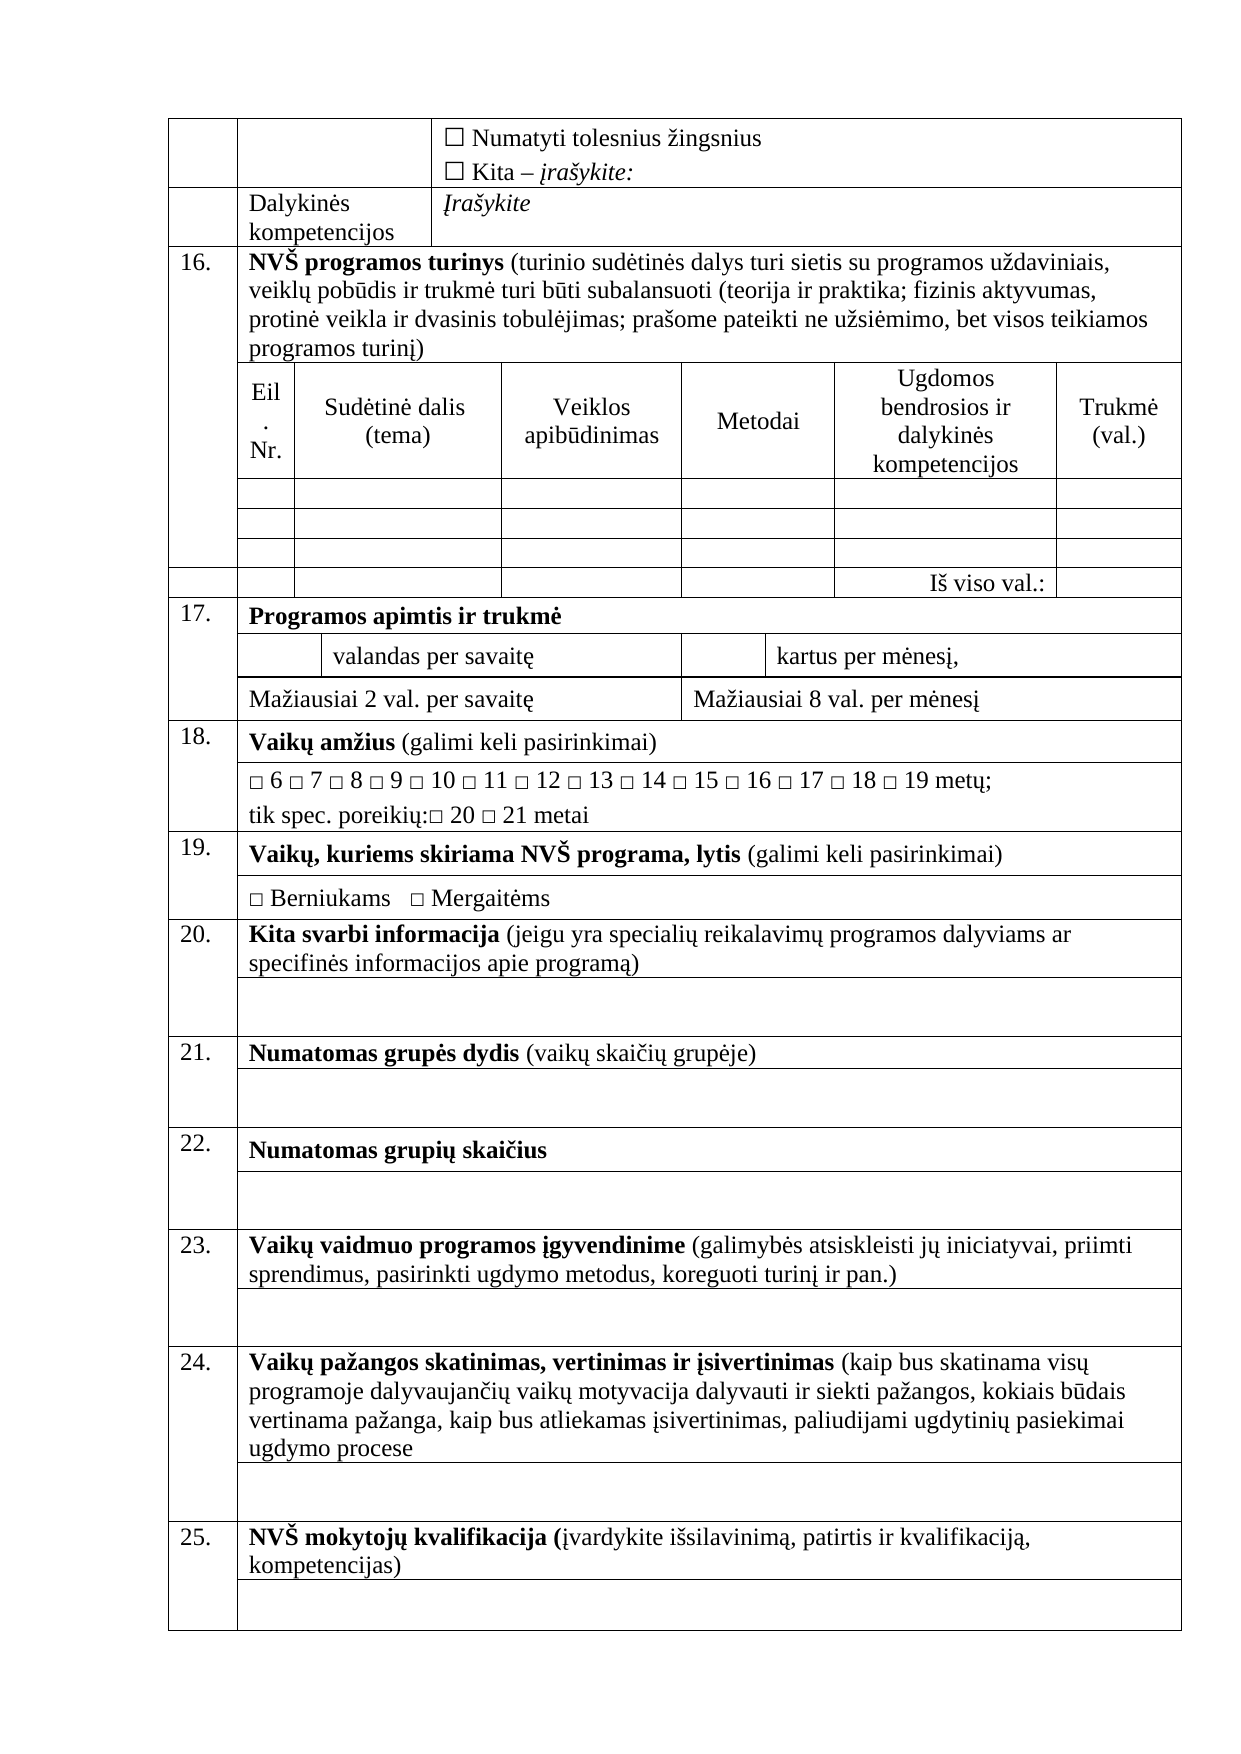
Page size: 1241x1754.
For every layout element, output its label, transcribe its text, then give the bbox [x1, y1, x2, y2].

table_cell [502, 479, 681, 508]
table_cell [295, 568, 501, 597]
table_cell Dalykinės kompetencijos [238, 188, 431, 246]
table_cell 16. [169, 247, 237, 567]
table_cell Kita svarbi informacija (jeigu yra specialių reikalavimų programos dalyviams ar specifinės informacijos apie programą) [238, 920, 1181, 977]
table_cell Vaikų amžius (galimi keli pasirinkimai) [238, 721, 1181, 762]
table_cell [835, 539, 1056, 567]
table_cell [682, 539, 834, 567]
table_cell 18. [169, 721, 237, 831]
table_cell [835, 509, 1056, 537]
table_cell Mažiausiai 8 val. per mėnesį [682, 678, 1181, 720]
table_cell [238, 539, 294, 567]
table_cell valandas per savaitę [322, 634, 681, 676]
table_cell [295, 539, 501, 567]
table_cell NVŠ programos turinys (turinio sudėtinės dalys turi sietis su programos uždaviniais, veiklų pobūdis ir trukmė turi būti subalansuoti (teorija ir praktika; fizinis aktyvumas, protinė veikla ir dvasinis tobulėjimas; prašome pateikti ne užsiėmimo, bet visos teikiamos programos turinį) [238, 247, 1181, 362]
table_cell [238, 1580, 1181, 1630]
table_cell [238, 1463, 1181, 1521]
table_cell [1057, 479, 1181, 508]
table_cell ☐ 6 ☐ 7 ☐ 8 ☐ 9 ☐ 10 ☐ 11 ☐ 12 ☐ 13 ☐ 14 ☐ 15 ☐ 16 ☐ 17 ☐ 18 ☐ 19 metų; tik spec. poreikių:☐ 20 ☐ 21 metai [238, 763, 1181, 831]
table_cell 19. [169, 832, 237, 918]
table_cell [238, 978, 1181, 1036]
table_cell [295, 479, 501, 508]
table_cell Programos apimtis ir trukmė [238, 598, 1181, 633]
table_cell Vaikų, kuriems skiriama NVŠ programa, lytis (galimi keli pasirinkimai) [238, 832, 1181, 875]
table_cell ☐ Numatyti tolesnius žingsnius ☐ Kita – įrašykite: [432, 119, 1181, 187]
table_cell [1057, 568, 1181, 597]
table_cell Vaikų vaidmuo programos įgyvendinime (galimybės atsiskleisti jų iniciatyvai, priimti sprendimus, pasirinkti ugdymo metodus, koreguoti turinį ir pan.) [238, 1230, 1181, 1288]
table_cell Sudėtinė dalis (tema) [295, 363, 501, 478]
table_cell [682, 479, 834, 508]
table_cell Eil. Nr. [238, 363, 294, 478]
table_cell [682, 509, 834, 537]
table_cell 24. [169, 1347, 237, 1521]
table_cell [169, 188, 237, 246]
table_cell [295, 509, 501, 537]
table_cell 17. [169, 598, 237, 720]
table_cell [502, 568, 681, 597]
table_cell Veiklos apibūdinimas [502, 363, 681, 478]
table_cell [682, 568, 834, 597]
table_cell [169, 119, 237, 187]
table_cell [238, 1069, 1181, 1127]
table_cell Iš viso val.: [835, 568, 1056, 597]
table_cell [169, 568, 237, 597]
table_cell [238, 479, 294, 508]
table_cell 20. [169, 920, 237, 1036]
table_cell Ugdomos bendrosios ir dalykinės kompetencijos [835, 363, 1056, 478]
table_cell [238, 1172, 1181, 1229]
table_cell [238, 1289, 1181, 1346]
table_cell 23. [169, 1230, 237, 1346]
table_cell ☐ Berniukams ☐ Mergaitėms [238, 876, 1181, 918]
table_cell Metodai [682, 363, 834, 478]
table_cell Vaikų pažangos skatinimas, vertinimas ir įsivertinimas (kaip bus skatinama visų programoje dalyvaujančių vaikų motyvacija dalyvauti ir siekti pažangos, kokiais būdais vertinama pažanga, kaip bus atliekamas įsivertinimas, paliudijami ugdytinių pasiekimai ugdymo procese [238, 1347, 1181, 1462]
table_cell 22. [169, 1128, 237, 1229]
table_cell [502, 509, 681, 537]
table_cell [1057, 509, 1181, 537]
table_cell [502, 539, 681, 567]
table_cell kartus per mėnesį, [766, 634, 1181, 676]
table_cell Numatomas grupės dydis (vaikų skaičių grupėje) [238, 1037, 1181, 1068]
table_cell [238, 509, 294, 537]
table_cell 25. [169, 1522, 237, 1630]
table_cell [1057, 539, 1181, 567]
table_cell NVŠ mokytojų kvalifikacija (įvardykite išsilavinimą, patirtis ir kvalifikaciją, kompetencijas) [238, 1522, 1181, 1579]
table_cell Trukmė (val.) [1057, 363, 1181, 478]
table_cell [238, 634, 321, 676]
table_cell Mažiausiai 2 val. per savaitę [238, 678, 681, 720]
table_cell [835, 479, 1056, 508]
table_cell Numatomas grupių skaičius [238, 1128, 1181, 1171]
table_cell [682, 634, 765, 676]
table_cell [238, 119, 431, 187]
table_cell 21. [169, 1037, 237, 1127]
table_cell [238, 568, 294, 597]
table_cell Įrašykite [432, 188, 1181, 246]
